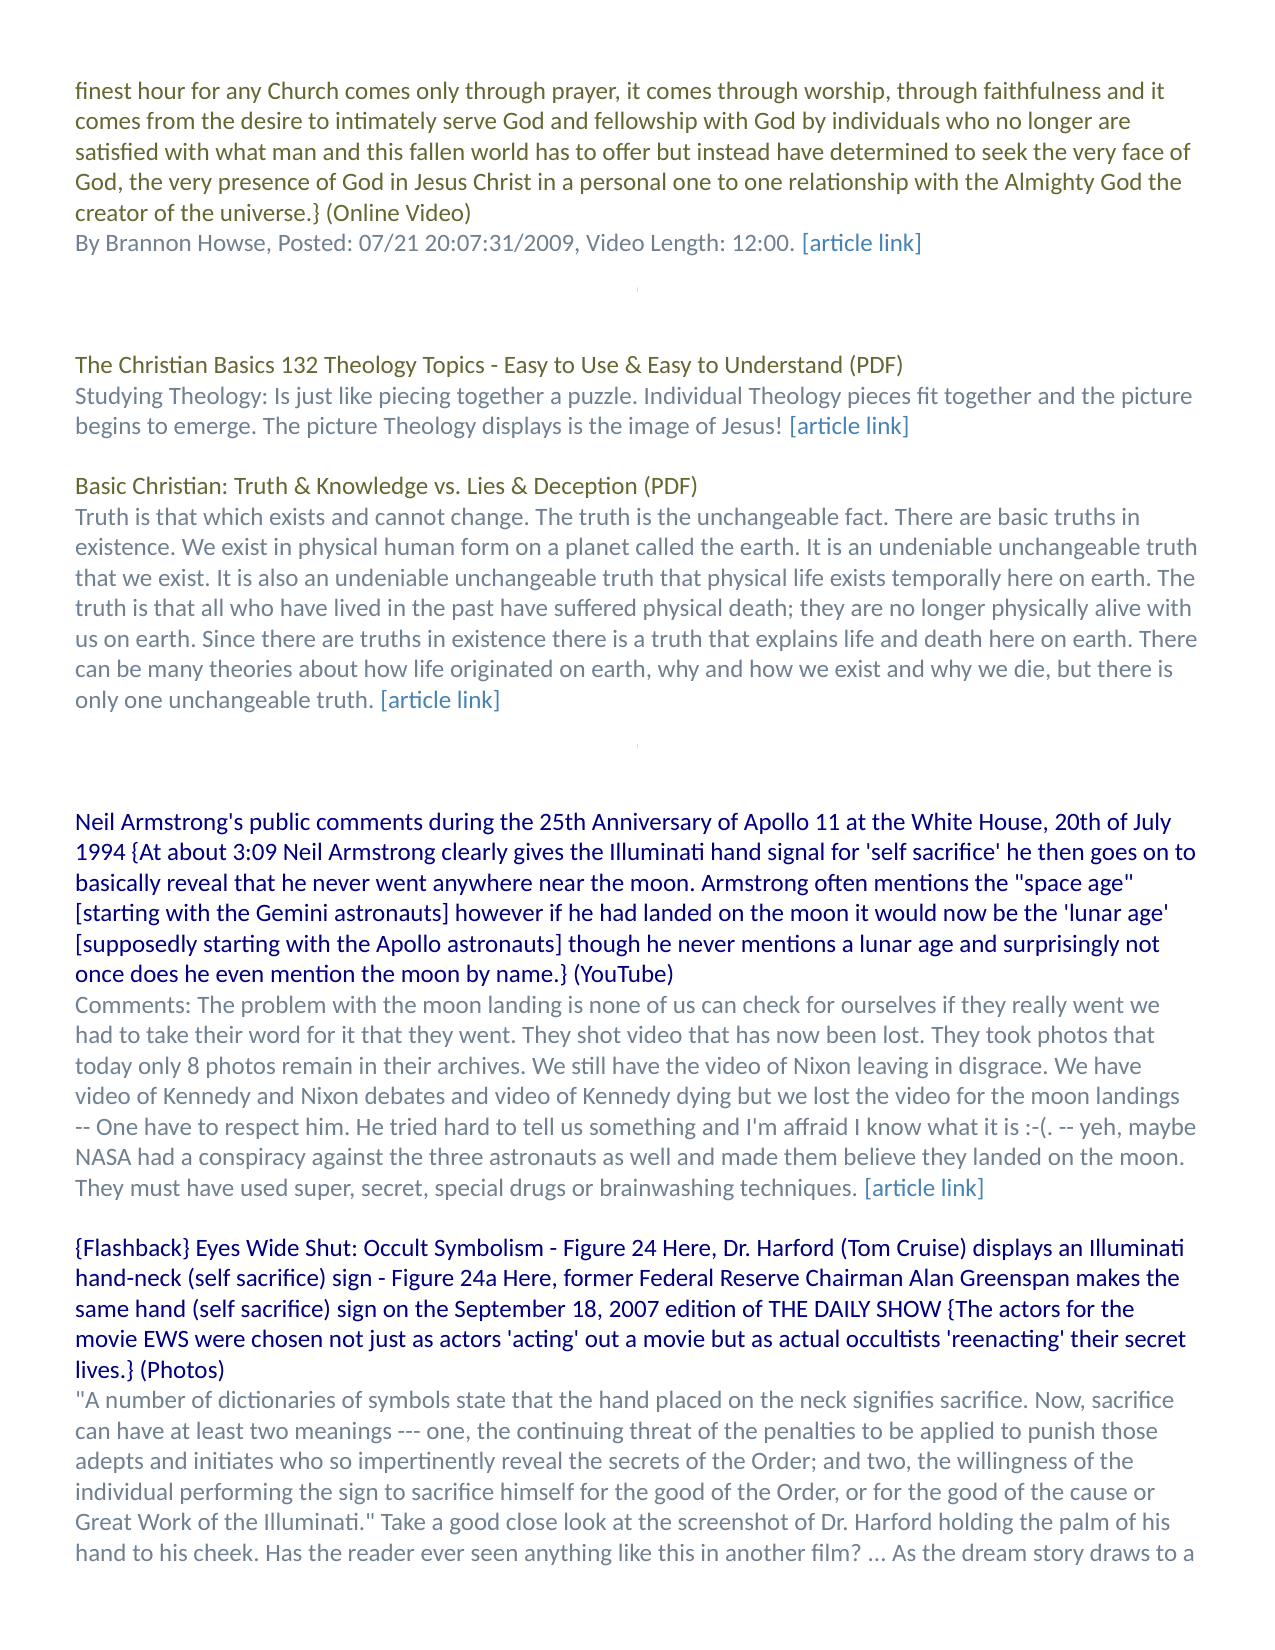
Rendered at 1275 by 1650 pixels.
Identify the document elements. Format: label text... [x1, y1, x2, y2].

text {Flashback} Eyes Wide Shut: Occult Symbolism - Figure 24 Here, Dr. Harford (Tom Cruise) displays an Illuminati hand-neck (self sacrifice) sign - Figure 24a Here, former Federal Reserve Chairman Alan Greenspan makes the same hand (self sacrifice) sign on the September 18, 2007 edition of THE DAILY SHOW {The actors for the movie EWS were chosen not just as actors 'acting' out a movie but as actual occultists 'reenacting' their secret lives.} (Photos) "A number of dictionaries of symbols state that the hand placed on the neck signifies sacrifice. Now, sacrifice can have at least two meanings --- one, the continuing threat of the penalties to be applied to punish those adepts and initiates who so impertinently reveal the secrets of the Order; and two, the willingness of the individual performing the sign to sacrifice himself for the good of the Order, or for the good of the cause or Great Work of the Illuminati." Take a good close look at the screenshot of Dr. Harford holding the palm of his hand to his cheek. Has the reader ever seen anything like this in another film? ... As the dream story draws to a [75, 1232, 1200, 1567]
text Basic Christian: Truth & Knowledge vs. Lies & Deception (PDF) Truth is that which exists and cannot change. The truth is the unchangeable fact. There are basic truths in existence. We exist in physical human form on a planet called the earth. It is an undeniable unchangeable truth that we exist. It is also an undeniable unchangeable truth that physical life exists temporally here on earth. The truth is that all who have lived in the past have suffered physical death; they are no longer physically alive with us on earth. Since there are truths in existence there is a truth that explains life and death here on earth. There can be many theories about how life originated on earth, why and how we exist and why we die, but there is only one unchangeable truth. [article link] [75, 470, 1200, 714]
text Neil Armstrong's public comments during the 25th Anniversary of Apollo 11 at the White House, 20th of July 1994 {At about 3:09 Neil Armstrong clearly gives the Illuminati hand signal for 'self sacrifice' he then goes on to basically reveal that he never went anywhere near the moon. Armstrong often mentions the "space age" [starting with the Gemini astronauts] however if he had landed on the moon it would now be the 'lunar age' [supposedly starting with the Apollo astronauts] though he never mentions a lunar age and surprisingly not once does he even mention the moon by name.} (YouTube) Comments: The problem with the moon landing is none of us can check for ourselves if they really went we had to take their word for it that they went. They shot video that has now been lost. They took photos that today only 8 photos remain in their archives. We still have the video of Nixon leaving in disgrace. We have video of Kennedy and Nixon debates and video of Kennedy dying but we lost the video for the moon landings -- One have to respect him. He tried hard to tell us something and I'm affraid I know what it is :-(. -- yeh, maybe NASA had a conspiracy against the three astronauts as well and made them believe they landed on the moon. They must have used super, secret, special drugs or brainwashing techniques. [article link] [75, 806, 1200, 1202]
text The Christian Basics 132 Theology Topics - Easy to Use & Easy to Understand (PDF) Studying Theology: Is just like piecing together a puzzle. Individual Theology pieces fit together and the picture begins to emerge. The picture Theology displays is the image of Jesus! [article link] [75, 349, 1200, 441]
text finest hour for any Church comes only through prayer, it comes through worship, through faithfulness and it comes from the desire to intimately serve God and fellowship with God by individuals who no longer are satisfied with what man and this fallen world has to offer but instead have determined to seek the very face of God, the very presence of God in Jesus Christ in a personal one to one relationship with the Almighty God the creator of the universe.} (Online Video) By Brannon Howse, Posted: 07/21 20:07:31/2009, Video Length: 12:00. [article link] [75, 75, 1200, 258]
